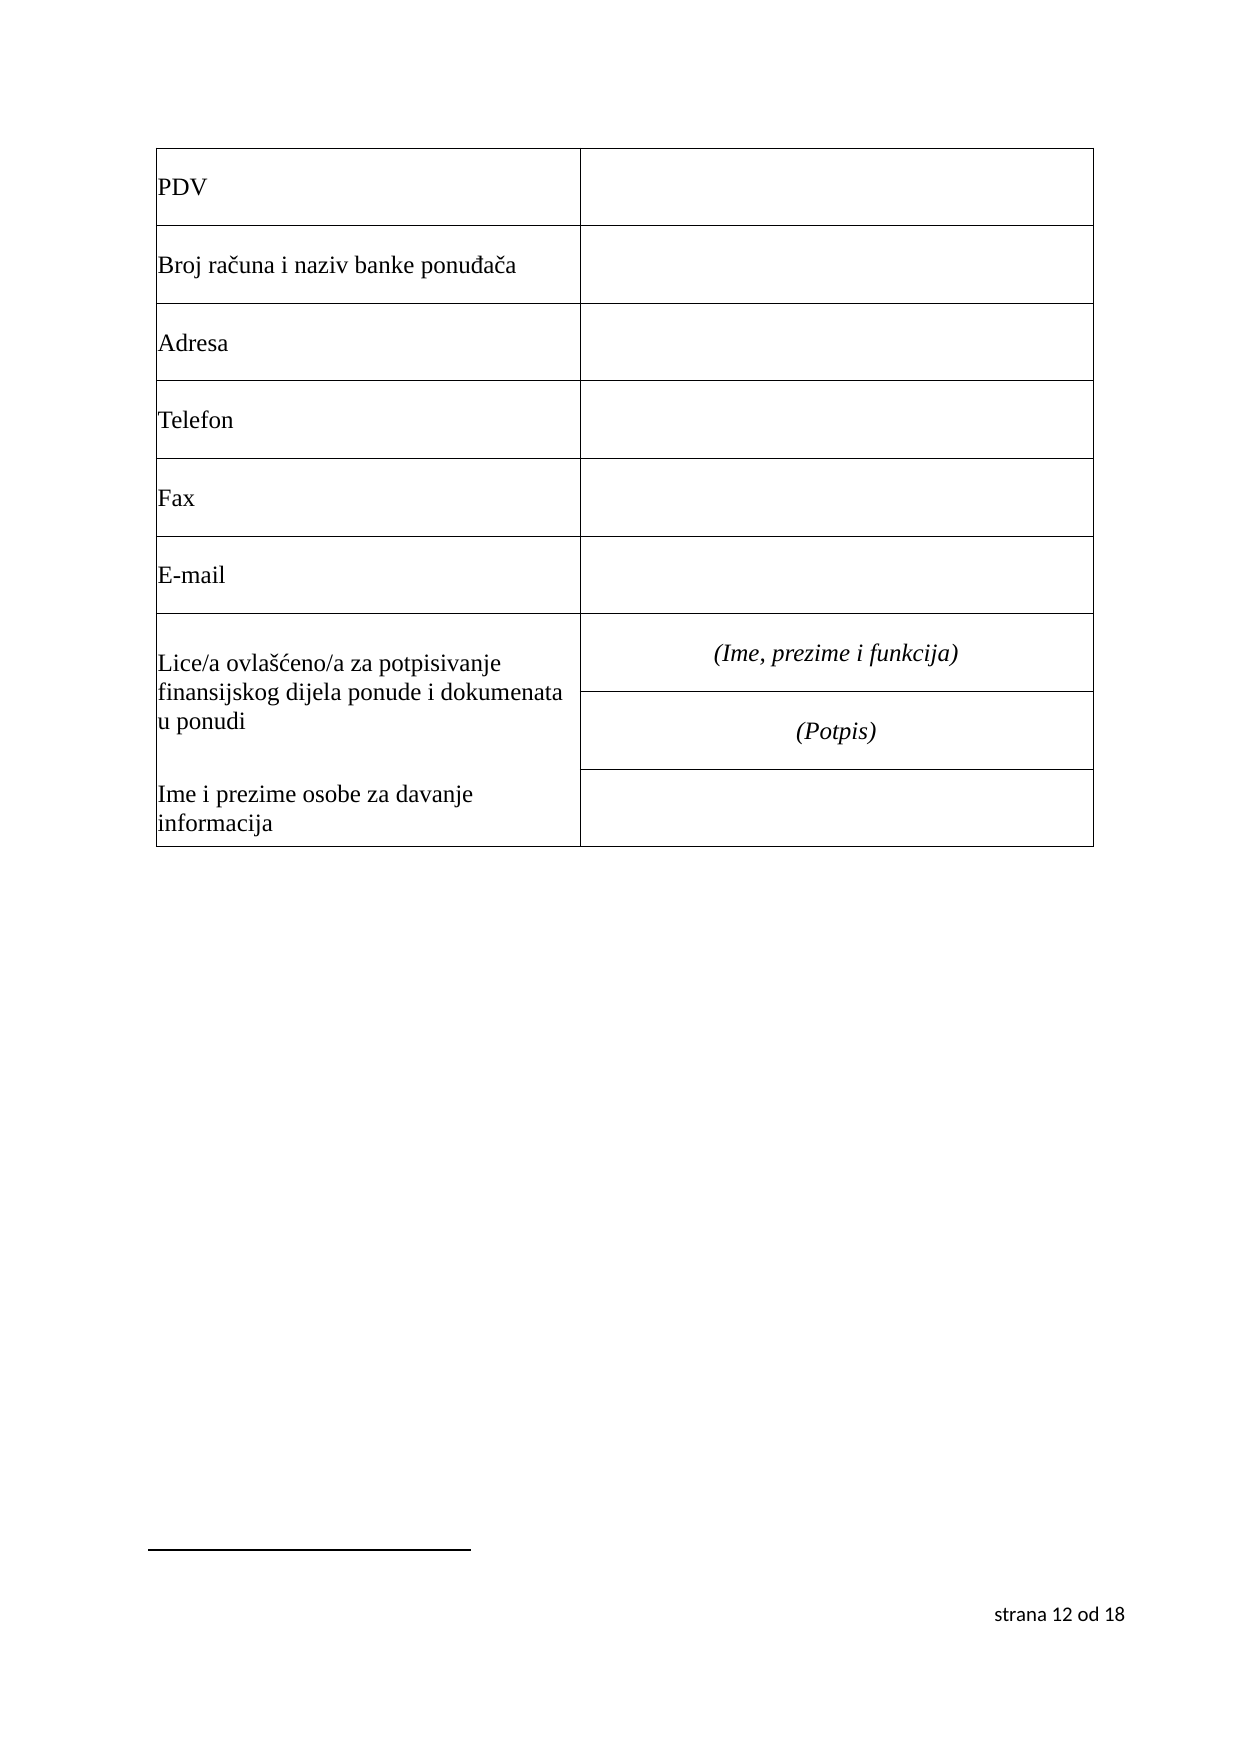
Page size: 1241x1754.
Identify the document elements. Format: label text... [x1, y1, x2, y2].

table_cell E-mail [157, 537, 580, 613]
table_cell Lice/a ovlašćeno/a za potpisivanje finansijskog dijela ponude i dokumenata u ponudi [157, 614, 580, 768]
table_cell [581, 149, 1093, 225]
table_cell [581, 226, 1093, 303]
table_cell PDV [157, 149, 580, 225]
table_cell [581, 537, 1093, 613]
table_cell [581, 304, 1093, 380]
table_cell Fax [157, 459, 580, 536]
table_cell Broj računa i naziv banke ponuđača [157, 226, 580, 303]
table_cell (Potpis) [581, 692, 1093, 768]
table_cell Adresa [157, 304, 580, 380]
table_cell Telefon [157, 381, 580, 458]
table_cell (Ime, prezime i funkcija) [581, 614, 1093, 691]
table_cell [581, 770, 1093, 846]
table_cell [581, 381, 1093, 458]
table_cell [581, 459, 1093, 536]
table_cell Ime i prezime osobe za davanje informacija [157, 769, 580, 846]
